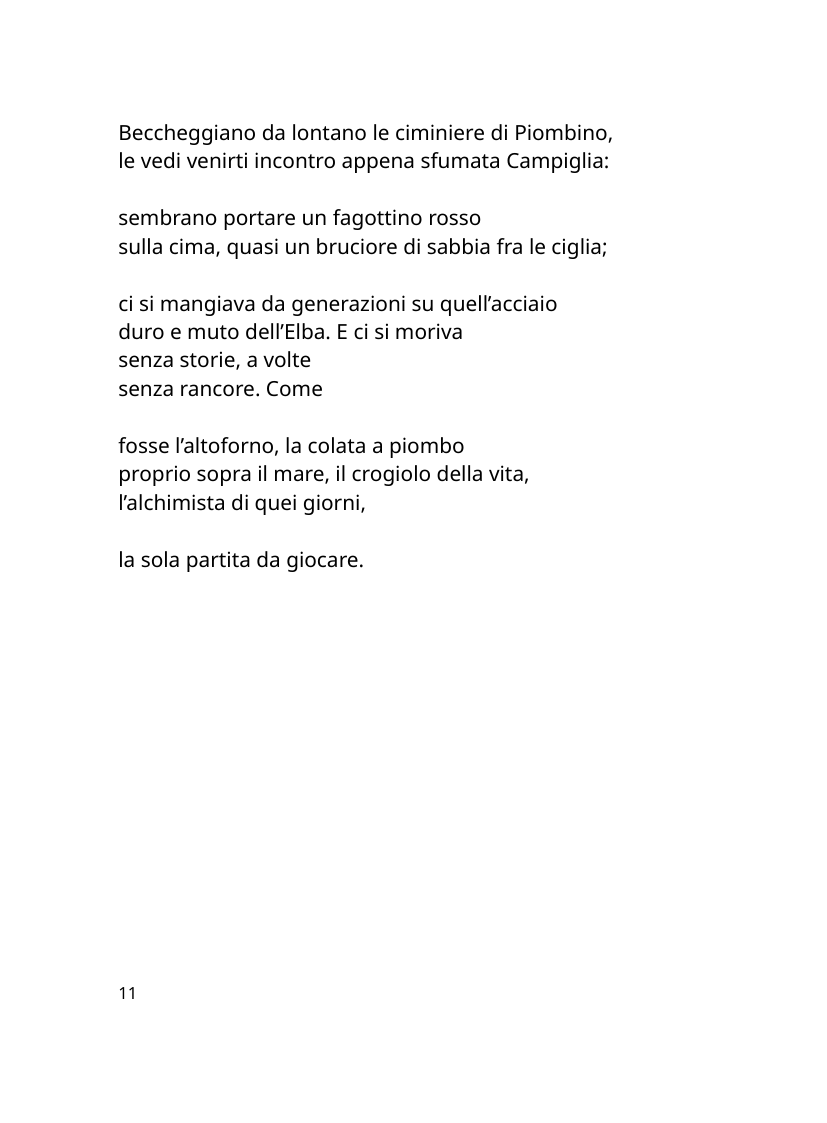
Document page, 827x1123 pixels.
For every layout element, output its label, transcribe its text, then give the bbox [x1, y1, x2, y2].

text ci si mangiava da generazioni su quell’acciaio [118, 289, 709, 317]
text sulla cima, quasi un bruciore di sabbia fra le ciglia; [118, 232, 709, 260]
text senza storie, a volte [118, 346, 709, 374]
text proprio sopra il mare, il crogiolo della vita, [118, 459, 709, 488]
text duro e muto dell’Elba. E ci si moriva [118, 317, 709, 346]
text senza rancore. Come [118, 374, 709, 402]
text la sola partita da giocare. [118, 545, 709, 573]
text Beccheggiano da lontano le ciminiere di Piombino, [118, 118, 709, 147]
text sembrano portare un fagottino rosso [118, 203, 709, 232]
text le vedi venirti incontro appena sfumata Campiglia: [118, 147, 709, 175]
text l’alchimista di quei giorni, [118, 488, 709, 516]
text fosse l’altoforno, la colata a piombo [118, 431, 709, 459]
